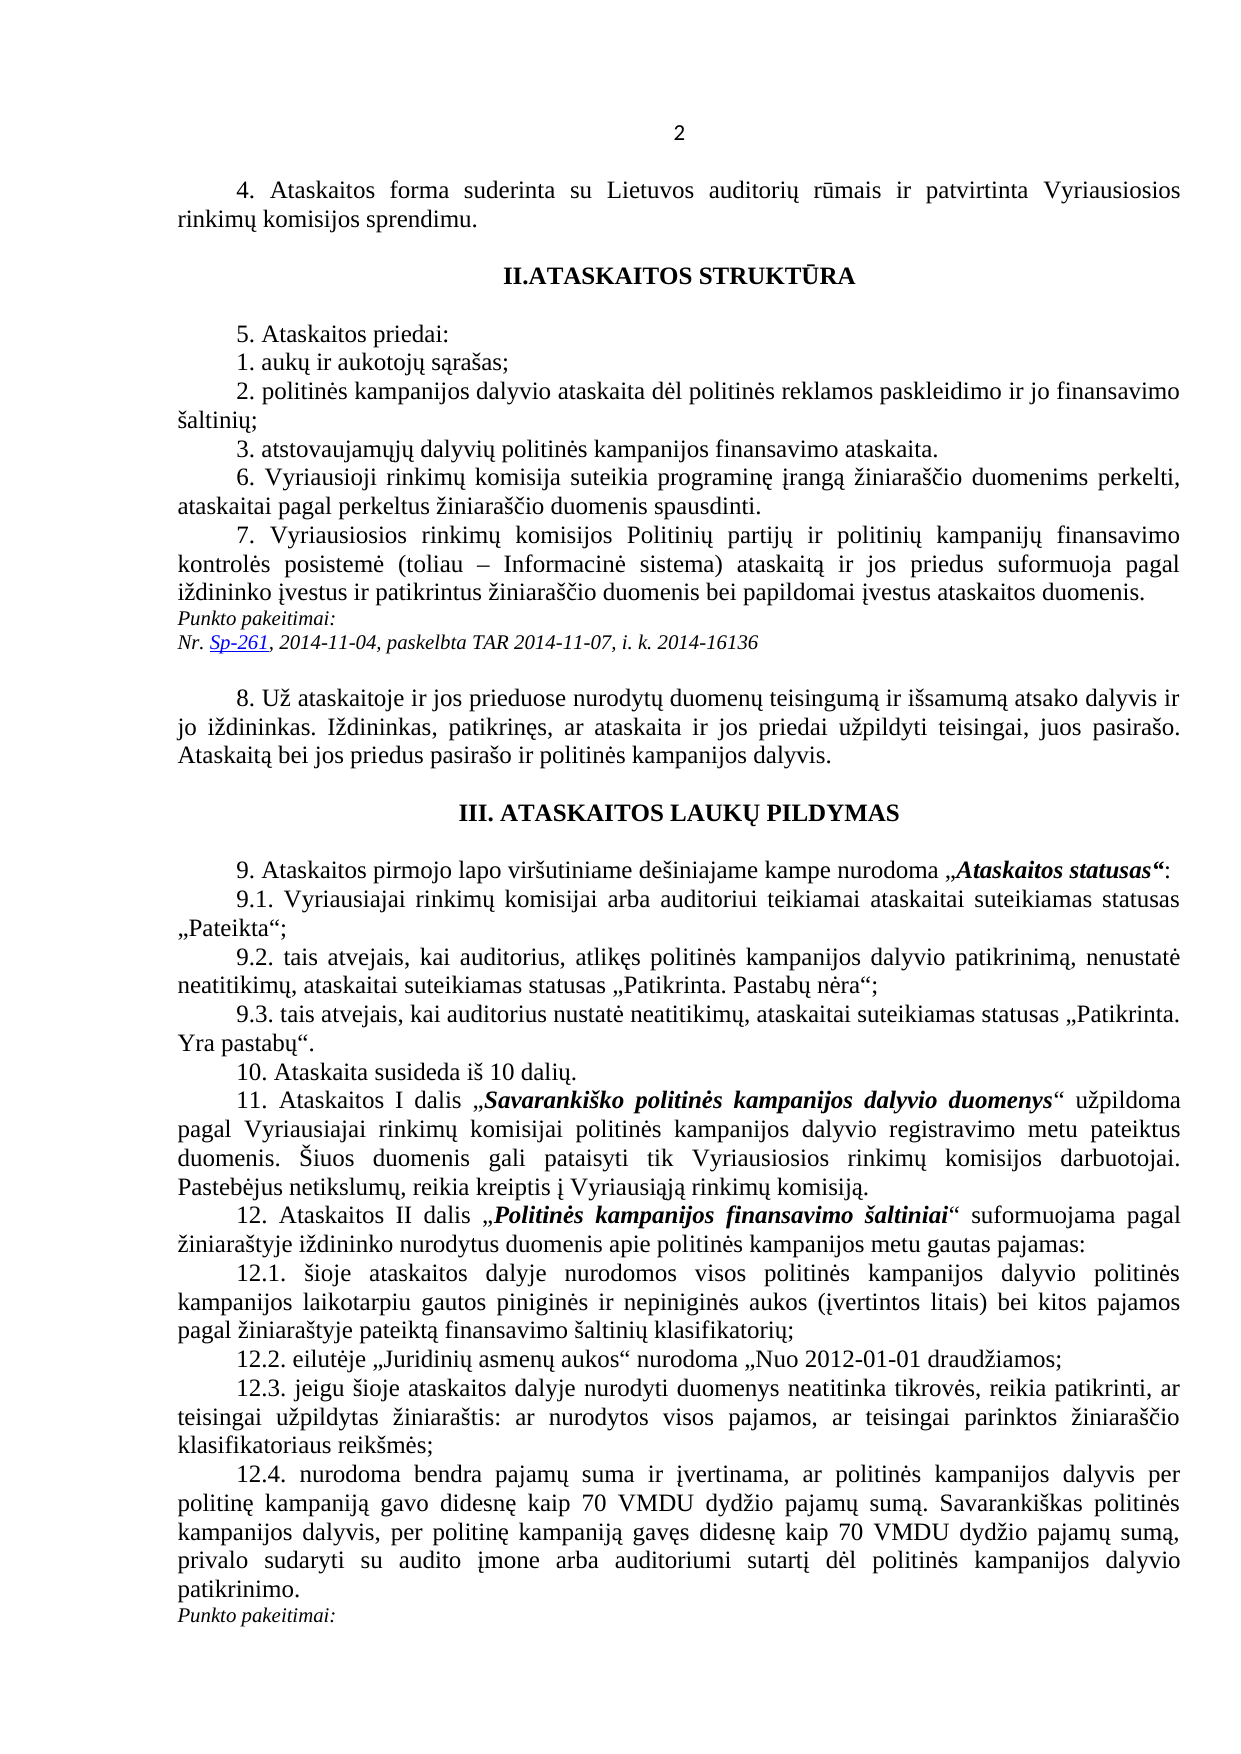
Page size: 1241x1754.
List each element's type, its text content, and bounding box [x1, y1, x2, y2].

text 1. aukų ir aukotojų sąrašas; [177, 347, 1181, 376]
text Punkto pakeitimai: [177, 606, 1181, 630]
text 10. Ataskaita susideda iš 10 dalių. [177, 1057, 1181, 1086]
text 9.1. Vyriausiajai rinkimų komisijai arba auditoriui teikiamai ataskaitai suteikiamas statusas „Pateikta“; [177, 884, 1181, 942]
text 8. Už ataskaitoje ir jos prieduose nurodytų duomenų teisingumą ir išsamumą atsako dalyvis ir jo iždininkas. Iždininkas, patikrinęs, ar ataskaita ir jos priedai užpildyti teisingai, juos pasirašo. Ataskaitą bei jos priedus pasirašo ir politinės kampanijos dalyvis. [177, 683, 1181, 769]
text 12.3. jeigu šioje ataskaitos dalyje nurodyti duomenys neatitinka tikrovės, reikia patikrinti, ar teisingai užpildytas žiniaraštis: ar nurodytos visos pajamos, ar teisingai parinktos žiniaraščio klasifikatoriaus reikšmės; [177, 1373, 1181, 1459]
text 9. Ataskaitos pirmojo lapo viršutiniame dešiniajame kampe nurodoma „Ataskaitos statusas“: [177, 856, 1181, 884]
text II.ATASKAITOS STRUKTŪRA [177, 261, 1181, 290]
text 12.1. šioje ataskaitos dalyje nurodomos visos politinės kampanijos dalyvio politinės kampanijos laikotarpiu gautos piniginės ir nepiniginės aukos (įvertintos litais) bei kitos pajamos pagal žiniaraštyje pateiktą finansavimo šaltinių klasifikatorių; [177, 1258, 1181, 1344]
text 9.2. tais atvejais, kai auditorius, atlikęs politinės kampanijos dalyvio patikrinimą, nenustatė neatitikimų, ataskaitai suteikiamas statusas „Patikrinta. Pastabų nėra“; [177, 942, 1181, 999]
text 12. Ataskaitos II dalis „Politinės kampanijos finansavimo šaltiniai“ suformuojama pagal žiniaraštyje iždininko nurodytus duomenis apie politinės kampanijos metu gautas pajamas: [177, 1201, 1181, 1258]
text 3. atstovaujamųjų dalyvių politinės kampanijos finansavimo ataskaita. [177, 434, 1181, 462]
text Nr. Sp-261, 2014-11-04, paskelbta TAR 2014-11-07, i. k. 2014-16136 [177, 630, 1181, 654]
text 6. Vyriausioji rinkimų komisija suteikia programinę įrangą žiniaraščio duomenims perkelti, ataskaitai pagal perkeltus žiniaraščio duomenis spausdinti. [177, 462, 1181, 520]
text 12.2. eilutėje „Juridinių asmenų aukos“ nurodoma „Nuo 2012-01-01 draudžiamos; [177, 1344, 1181, 1373]
text Punkto pakeitimai: [177, 1603, 1181, 1627]
text 2. politinės kampanijos dalyvio ataskaita dėl politinės reklamos paskleidimo ir jo finansavimo šaltinių; [177, 376, 1181, 434]
text 7. Vyriausiosios rinkimų komisijos Politinių partijų ir politinių kampanijų finansavimo kontrolės posistemė (toliau – Informacinė sistema) ataskaitą ir jos priedus suformuoja pagal iždininko įvestus ir patikrintus žiniaraščio duomenis bei papildomai įvestus ataskaitos duomenis. [177, 520, 1181, 606]
text 9.3. tais atvejais, kai auditorius nustatė neatitikimų, ataskaitai suteikiamas statusas „Patikrinta. Yra pastabų“. [177, 999, 1181, 1057]
text 11. Ataskaitos I dalis „Savarankiško politinės kampanijos dalyvio duomenys“ užpildoma pagal Vyriausiajai rinkimų komisijai politinės kampanijos dalyvio registravimo metu pateiktus duomenis. Šiuos duomenis gali pataisyti tik Vyriausiosios rinkimų komisijos darbuotojai. Pastebėjus netikslumų, reikia kreiptis į Vyriausiąją rinkimų komisiją. [177, 1086, 1181, 1201]
text III. ATASKAITOS LAUKŲ PILDYMAS [177, 798, 1181, 827]
text 12.4. nurodoma bendra pajamų suma ir įvertinama, ar politinės kampanijos dalyvis per politinę kampaniją gavo didesnę kaip 70 VMDU dydžio pajamų sumą. Savarankiškas politinės kampanijos dalyvis, per politinę kampaniją gavęs didesnę kaip 70 VMDU dydžio pajamų sumą, privalo sudaryti su audito įmone arba auditoriumi sutartį dėl politinės kampanijos dalyvio patikrinimo. [177, 1459, 1181, 1603]
text 5. Ataskaitos priedai: [177, 319, 1181, 347]
text 4. Ataskaitos forma suderinta su Lietuvos auditorių rūmais ir patvirtinta Vyriausiosios rinkimų komisijos sprendimu. [177, 175, 1181, 232]
